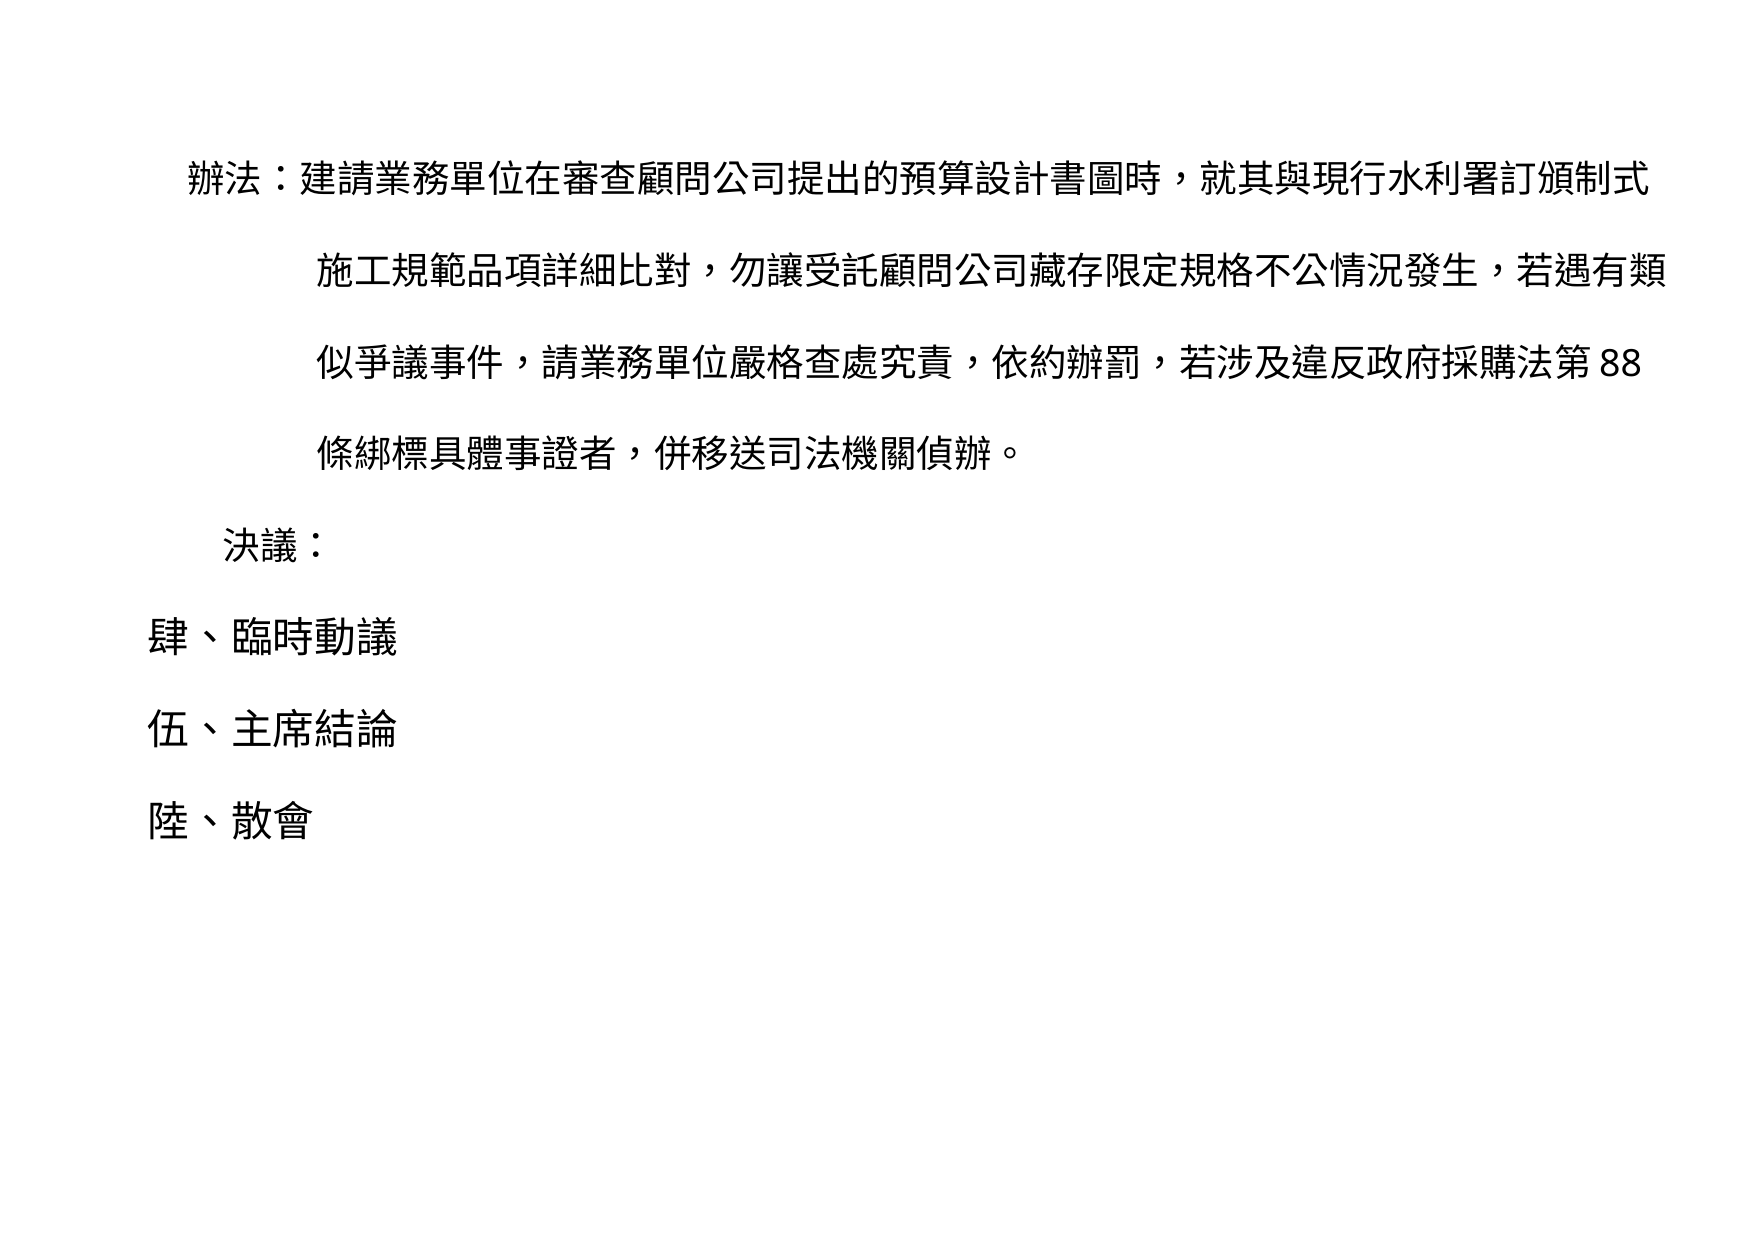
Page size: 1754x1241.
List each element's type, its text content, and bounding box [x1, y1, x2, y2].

text 陸、散會 [148, 772, 1671, 864]
text 伍、主席結論 [148, 681, 1671, 772]
text 辦法：建請業務單位在審查顧問公司提出的預算設計書圖時，就其與現行水利署訂頒制式施工規範品項詳細比對，勿讓受託顧問公司藏存限定規格不公情況發生，若遇有類似爭議事件，請業務單位嚴格查處究責，依約辦罰，若涉及違反政府採購法第88條綁標具體事證者，併移送司法機關偵辦。 [148, 131, 1671, 497]
text 肆、臨時動議 [148, 589, 1671, 681]
text 決議： [148, 497, 1671, 589]
